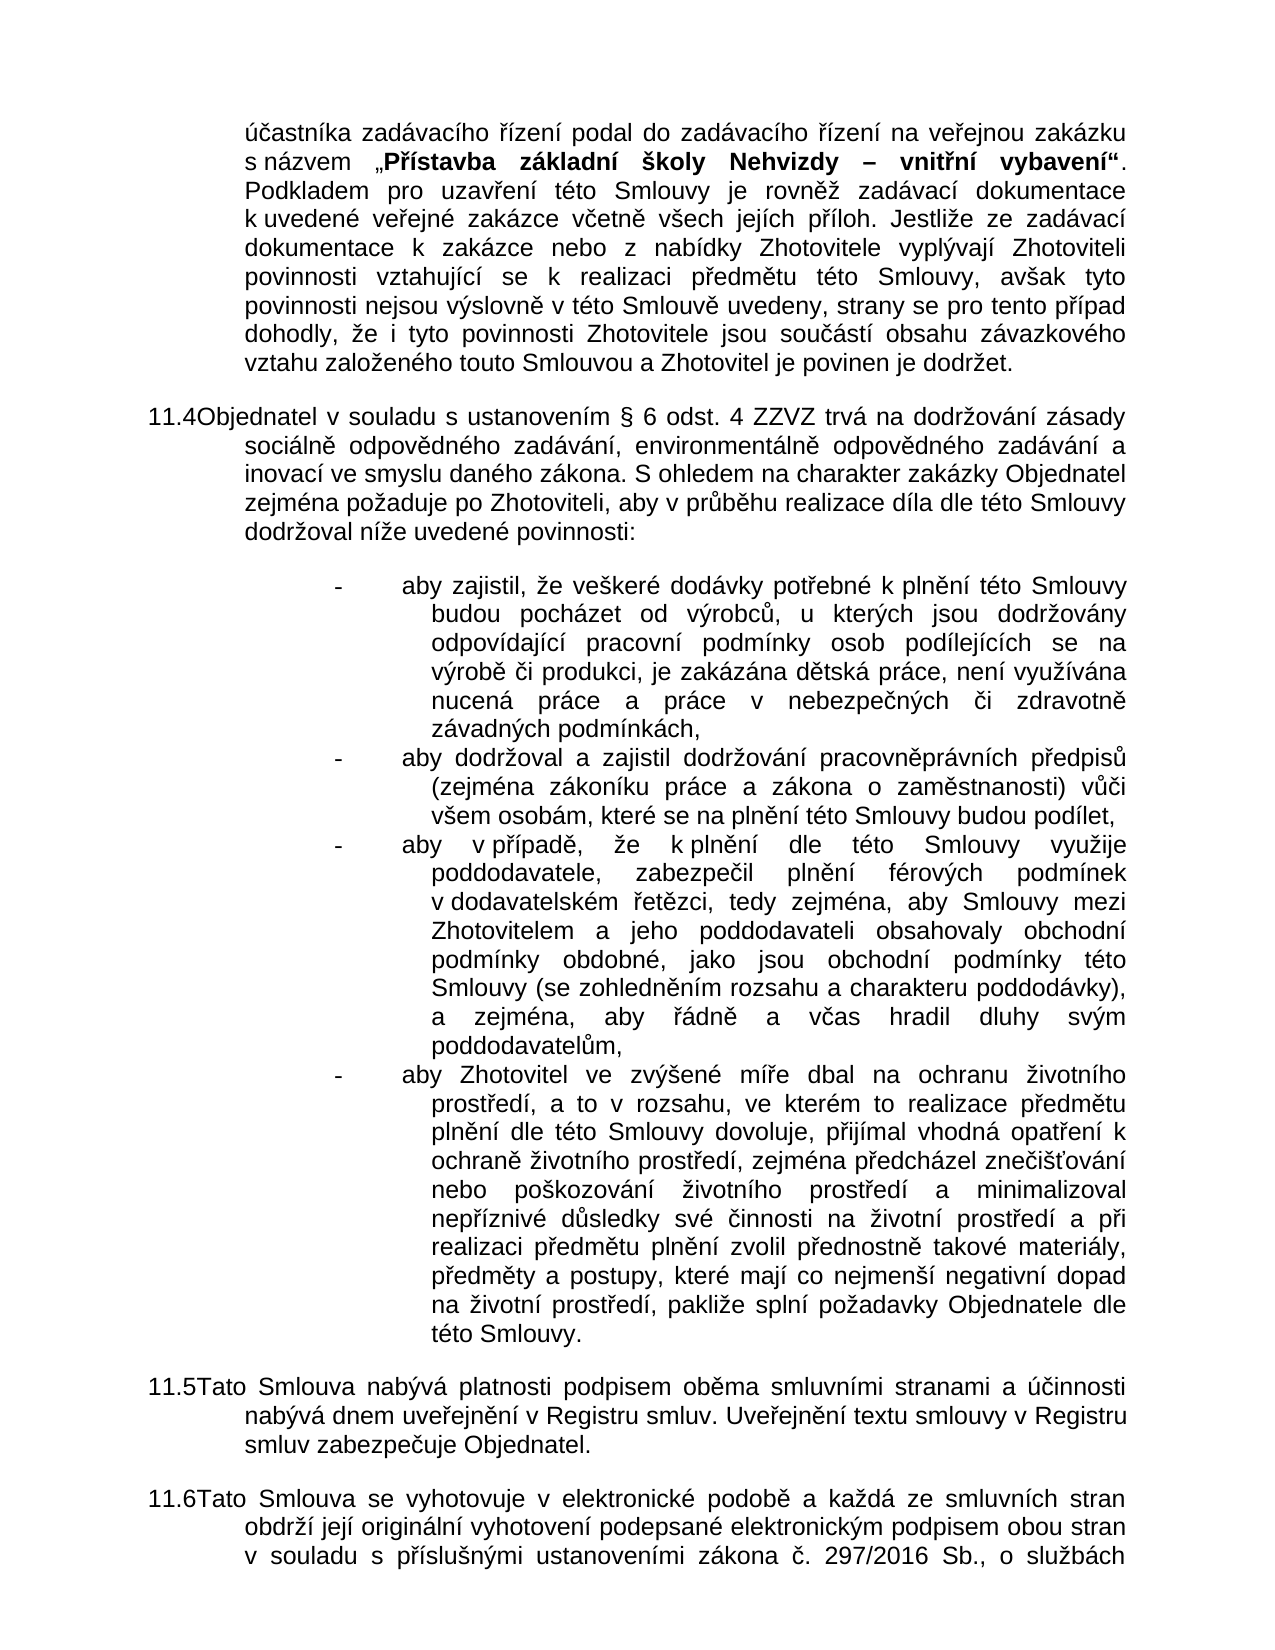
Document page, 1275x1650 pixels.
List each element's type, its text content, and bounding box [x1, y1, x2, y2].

list Tato Smlouva se vyhotovuje v elektronické podobě a každá ze smluvních stran obdrží její originální vyhotovení podepsané elektronickým podpisem obou stran v souladu s příslušnými ustanoveními zákona č. 297/2016 Sb., o službách [148, 1483, 1127, 1570]
list aby v případě, že k plnění dle této Smlouvy využije poddodavatele, zabezpečil plnění férových podmínek v dodavatelském řetězci, tedy zejména, aby Smlouvy mezi Zhotovitelem a jeho poddodavateli obsahovaly obchodní podmínky obdobné, jako jsou obchodní podmínky této Smlouvy (se zohledněním rozsahu a charakteru poddodávky), a zejména, aby řádně a včas hradil dluhy svým poddodavatelům, [334, 829, 1127, 1060]
list Tato Smlouva nabývá platnosti podpisem oběma smluvními stranami a účinnosti nabývá dnem uveřejnění v Registru smluv. Uveřejnění textu smlouvy v Registru smluv zabezpečuje Objednatel. [148, 1372, 1127, 1458]
list Objednatel v souladu s ustanovením § 6 odst. 4 ZZVZ trvá na dodržování zásady sociálně odpovědného zadávání, environmentálně odpovědného zadávání a inovací ve smyslu daného zákona. S ohledem na charakter zakázky Objednatel zejména požaduje po Zhotoviteli, aby v průběhu realizace díla dle této Smlouvy dodržoval níže uvedené povinnosti: [148, 402, 1127, 546]
list účastníka zadávacího řízení podal do zadávacího řízení na veřejnou zakázku s názvem „Přístavba základní školy Nehvizdy – vnitřní vybavení“. Podkladem pro uzavření této Smlouvy je rovněž zadávací dokumentace k uvedené veřejné zakázce včetně všech jejích příloh. Jestliže ze zadávací dokumentace k zakázce nebo z nabídky Zhotovitele vyplývají Zhotoviteli povinnosti vztahující se k realizaci předmětu této Smlouvy, avšak tyto povinnosti nejsou výslovně v této Smlouvě uvedeny, strany se pro tento případ dohodly, že i tyto povinnosti Zhotovitele jsou součástí obsahu závazkového vztahu založeného touto Smlouvou a Zhotovitel je povinen je dodržet. [148, 118, 1127, 377]
list aby zajistil, že veškeré dodávky potřebné k plnění této Smlouvy budou pocházet od výrobců, u kterých jsou dodržovány odpovídající pracovní podmínky osob podílejících se na výrobě či produkci, je zakázána dětská práce, není využívána nucená práce a práce v nebezpečných či zdravotně závadných podmínkách, [334, 571, 1127, 743]
list aby dodržoval a zajistil dodržování pracovněprávních předpisů (zejména zákoníku práce a zákona o zaměstnanosti) vůči všem osobám, které se na plnění této Smlouvy budou podílet, [334, 743, 1127, 829]
list aby Zhotovitel ve zvýšené míře dbal na ochranu životního prostředí, a to v rozsahu, ve kterém to realizace předmětu plnění dle této Smlouvy dovoluje, přijímal vhodná opatření k ochraně životního prostředí, zejména předcházel znečišťování nebo poškozování životního prostředí a minimalizoval nepříznivé důsledky své činnosti na životní prostředí a při realizaci předmětu plnění zvolil přednostně takové materiály, předměty a postupy, které mají co nejmenší negativní dopad na životní prostředí, pakliže splní požadavky Objednatele dle této Smlouvy. [334, 1060, 1127, 1347]
